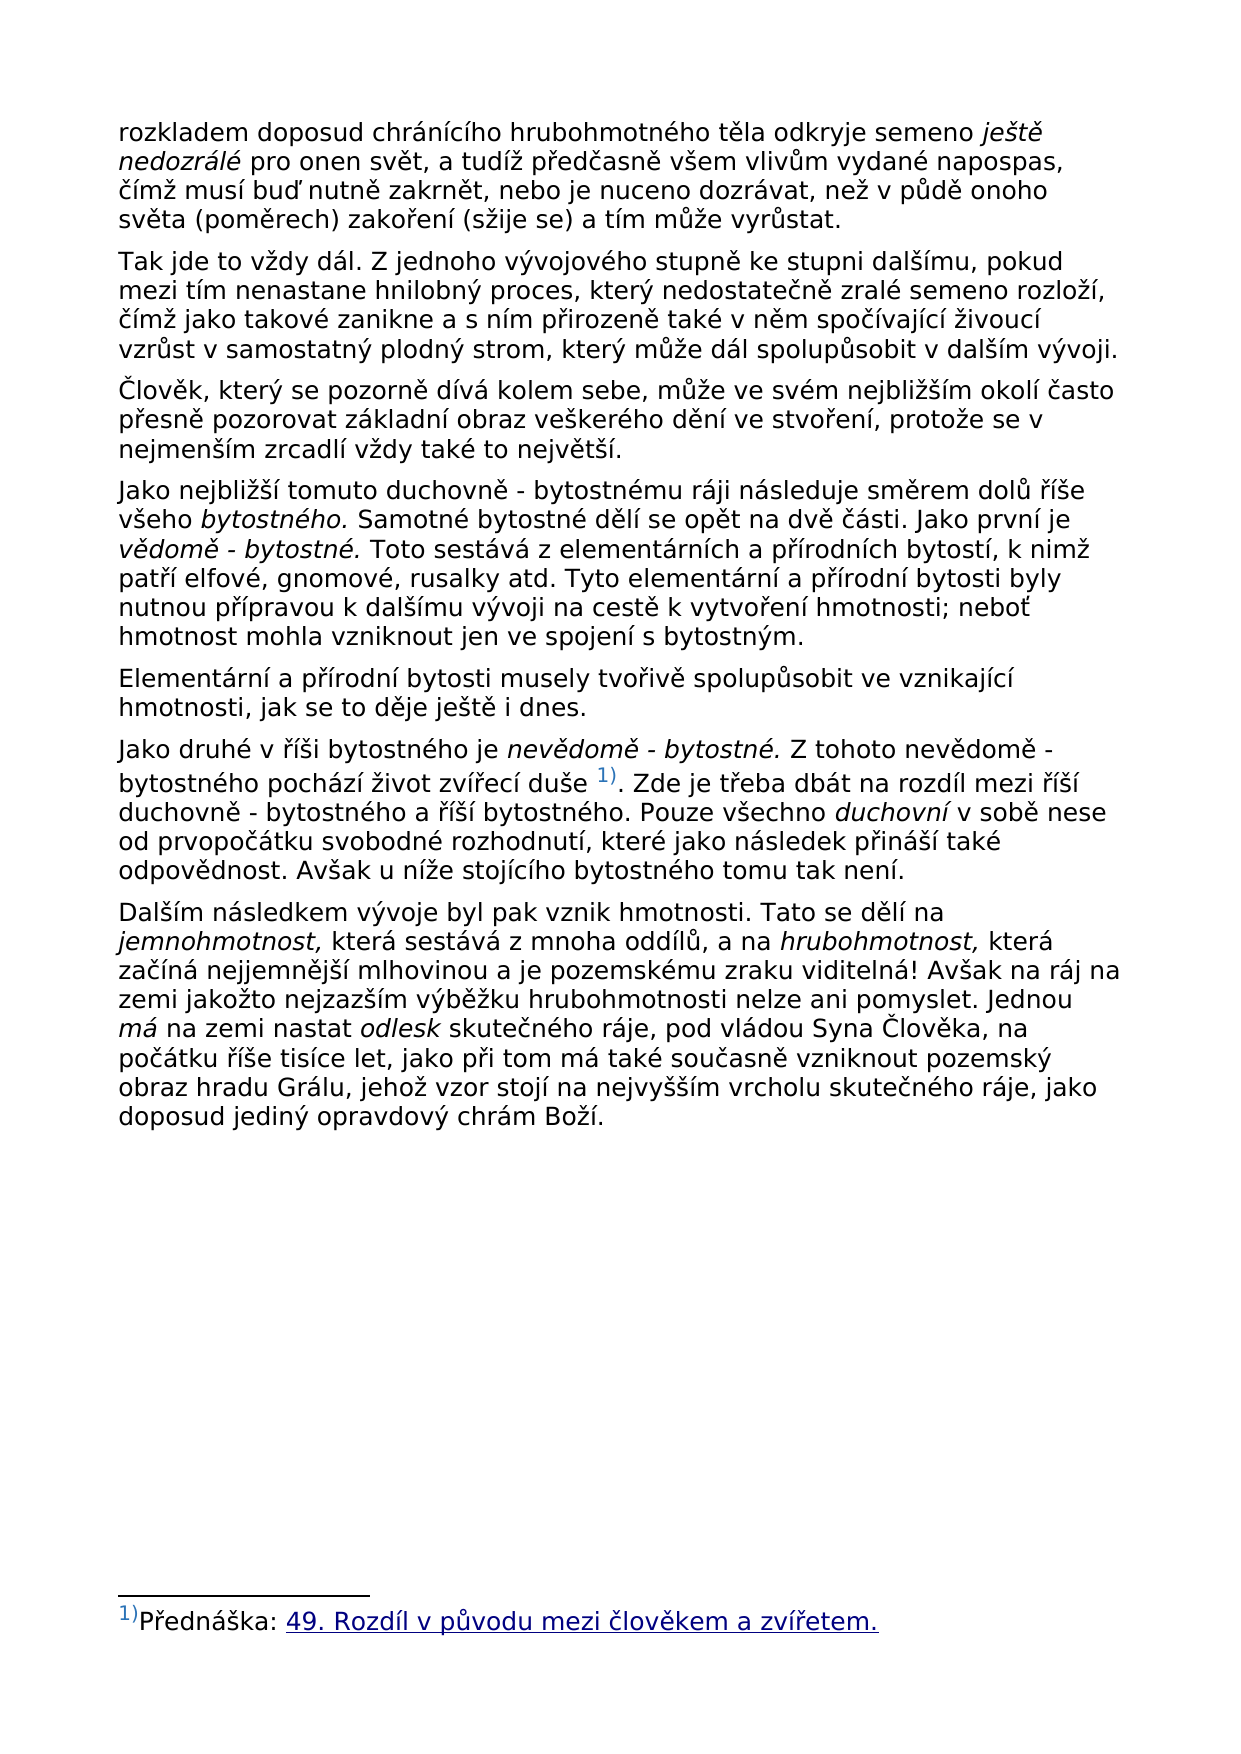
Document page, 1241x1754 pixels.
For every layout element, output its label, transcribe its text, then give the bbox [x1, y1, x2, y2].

text Člověk, který se pozorně dívá kolem sebe, může ve svém nejbližším okolí často přesně pozorovat základní obraz veškerého dění ve stvoření, protože se v nejmenším zrcadlí vždy také to největší. [118, 376, 1122, 464]
text Jako nejbližší tomuto duchovně - bytostnému ráji následuje směrem dolů říše všeho bytostného. Samotné bytostné dělí se opět na dvě části. Jako první je vědomě - bytostné. Toto sestává z elementárních a přírodních bytostí, k nimž patří elfové, gnomové, rusalky atd. Tyto elementární a přírodní bytosti byly nutnou přípravou k dalšímu vývoji na cestě k vytvoření hmotnosti; neboť hmotnost mohla vzniknout jen ve spojení s bytostným. [118, 476, 1122, 651]
text Dalším následkem vývoje byl pak vznik hmotnosti. Tato se dělí na jemnohmotnost, která sestává z mnoha oddílů, a na hrubohmotnost, která začíná nejjemnější mlhovinou a je pozemskému zraku viditelná! Avšak na ráj na zemi jakožto nejzazším výběžku hrubohmotnosti nelze ani pomyslet. Jednou má na zemi nastat odlesk skutečného ráje, pod vládou Syna Člověka, na počátku říše tisíce let, jako při tom má také současně vzniknout pozemský obraz hradu Grálu, jehož vzor stojí na nejvyšším vrcholu skutečného ráje, jako doposud jediný opravdový chrám Boží. [118, 898, 1122, 1131]
text Elementární a přírodní bytosti musely tvořivě spolupůsobit ve vznikající hmotnosti, jak se to děje ještě i dnes. [118, 664, 1122, 722]
text Přednáška: 49. Rozdíl v původu mezi člověkem a zvířetem. [118, 1602, 1122, 1636]
text rozkladem doposud chránícího hrubohmotného těla odkryje semeno ještě nedozrálé pro onen svět, a tudíž předčasně všem vlivům vydané napospas, čímž musí buď nutně zakrnět, nebo je nuceno dozrávat, než v půdě onoho světa (poměrech) zakoření (sžije se) a tím může vyrůstat. [118, 118, 1122, 235]
text Jako druhé v říši bytostného je nevědomě - bytostné. Z tohoto nevědomě - bytostného pochází život zvířecí duše . Zde je třeba dbát na rozdíl mezi říší duchovně - bytostného a říší bytostného. Pouze všechno duchovní v sobě nese od prvopočátku svobodné rozhodnutí, které jako následek přináší také odpovědnost. Avšak u níže stojícího bytostného tomu tak není. [118, 735, 1122, 886]
text Tak jde to vždy dál. Z jednoho vývojového stupně ke stupni dalšímu, pokud mezi tím nenastane hnilobný proces, který nedostatečně zralé semeno rozloží, čímž jako takové zanikne a s ním přirozeně také v něm spočívající živoucí vzrůst v samostatný plodný strom, který může dál spolupůsobit v dalším vývoji. [118, 247, 1122, 364]
